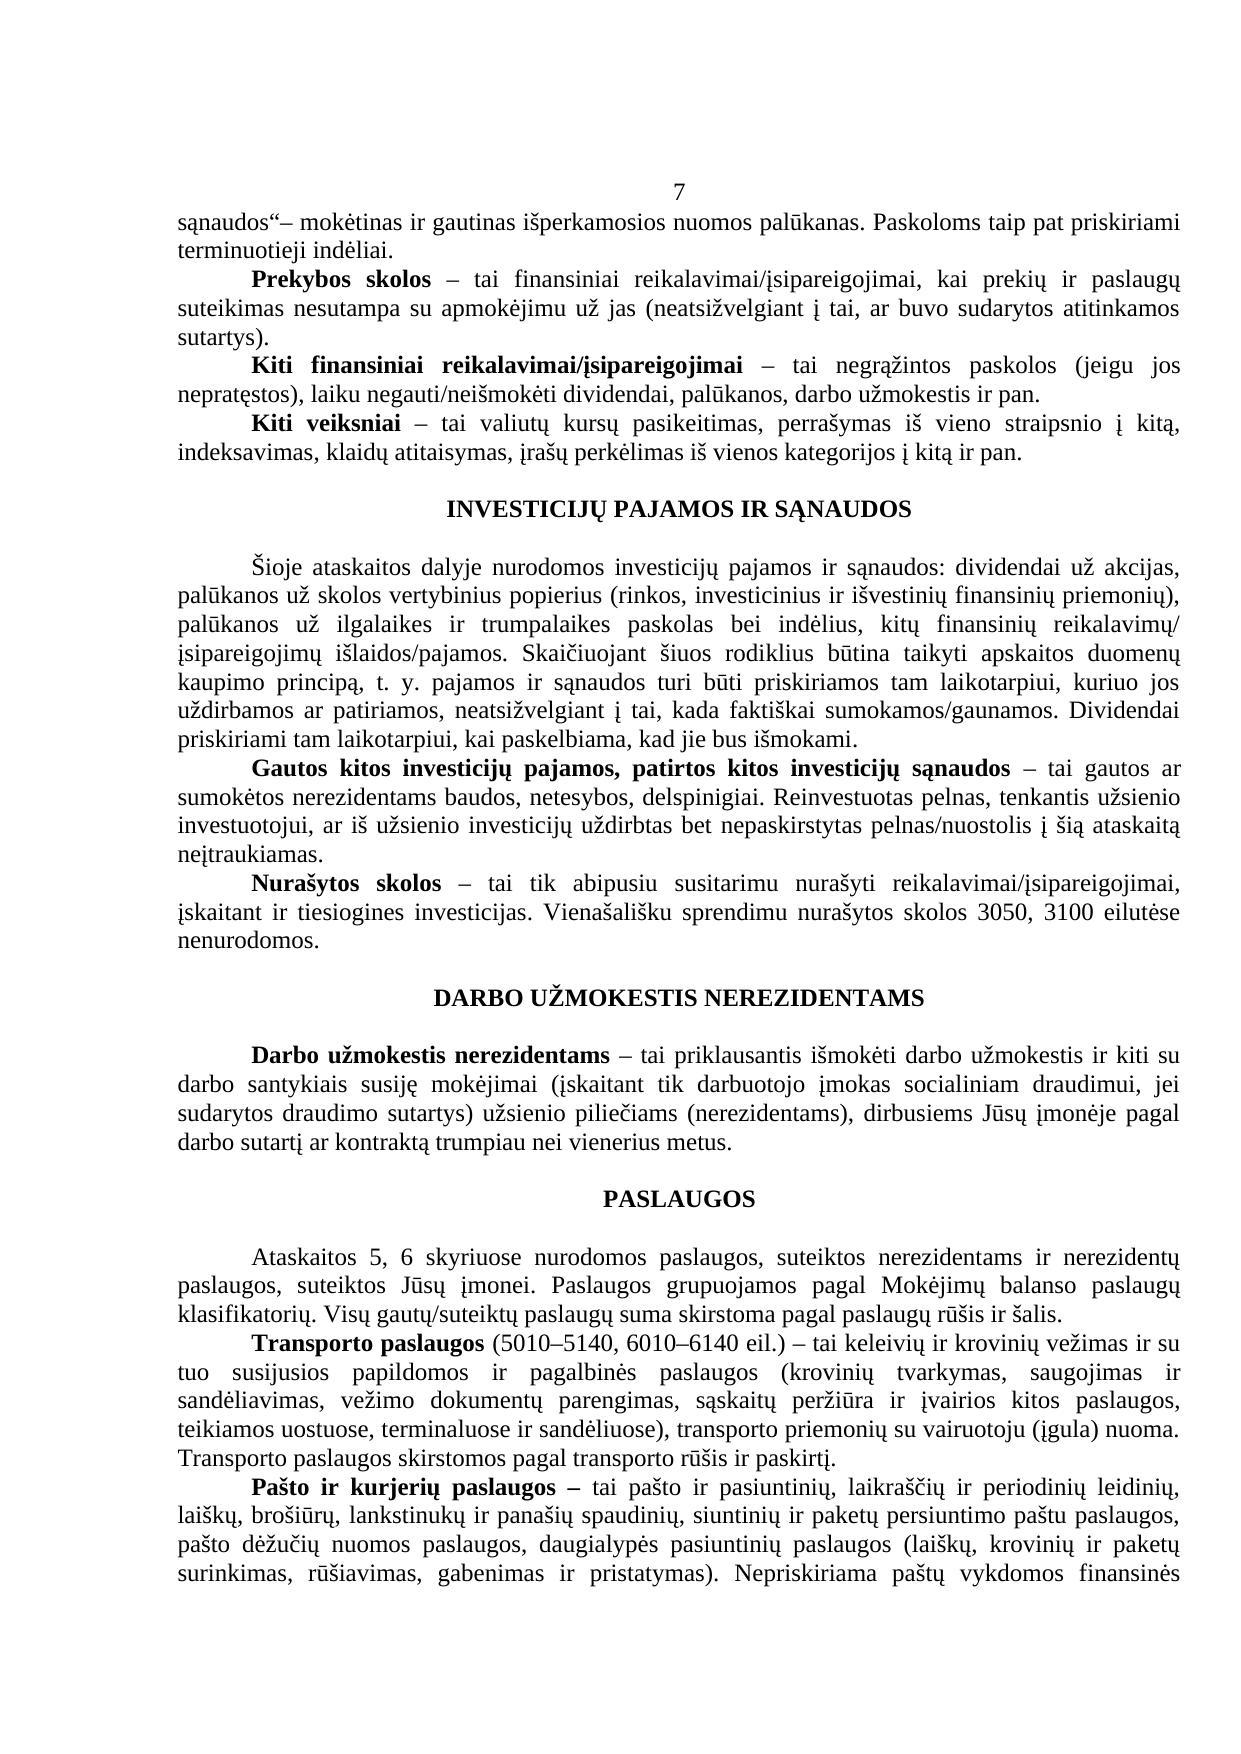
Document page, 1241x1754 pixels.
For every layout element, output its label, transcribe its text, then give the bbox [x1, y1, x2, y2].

text DARBO UŽMOKESTIS NEREZIDENTAMS [177, 983, 1181, 1012]
text Kiti veiksniai – tai valiutų kursų pasikeitimas, perrašymas iš vieno straipsnio į kitą, indeksavimas, klaidų atitaisymas, įrašų perkėlimas iš vienos kategorijos į kitą ir pan. [177, 408, 1181, 465]
text Kiti finansiniai reikalavimai/įsipareigojimai – tai negrąžintos paskolos (jeigu jos nepratęstos), laiku negauti/neišmokėti dividendai, palūkanos, darbo užmokestis ir pan. [177, 350, 1181, 408]
text Nurašytos skolos – tai tik abipusiu susitarimu nurašyti reikalavimai/įsipareigojimai, įskaitant ir tiesiogines investicijas. Vienašališku sprendimu nurašytos skolos 3050, 3100 eilutėse nenurodomos. [177, 868, 1181, 954]
text Prekybos skolos – tai finansiniai reikalavimai/įsipareigojimai, kai prekių ir paslaugų suteikimas nesutampa su apmokėjimu už jas (neatsižvelgiant į tai, ar buvo sudarytos atitinkamos sutartys). [177, 264, 1181, 350]
text sąnaudos“– mokėtinas ir gautinas išperkamosios nuomos palūkanas. Paskoloms taip pat priskiriami terminuotieji indėliai. [177, 207, 1181, 264]
text INVESTICIJŲ PAJAMOS IR SĄNAUDOS [177, 494, 1181, 523]
text Pašto ir kurjerių paslaugos – tai pašto ir pasiuntinių, laikraščių ir periodinių leidinių, laiškų, brošiūrų, lankstinukų ir panašių spaudinių, siuntinių ir paketų persiuntimo paštu paslaugos, pašto dėžučių nuomos paslaugos, daugialypės pasiuntinių paslaugos (laiškų, krovinių ir paketų surinkimas, rūšiavimas, gabenimas ir pristatymas). Nepriskiriama paštų vykdomos finansinės [177, 1472, 1181, 1587]
text Transporto paslaugos (5010–5140, 6010–6140 eil.) – tai keleivių ir krovinių vežimas ir su tuo susijusios papildomos ir pagalbinės paslaugos (krovinių tvarkymas, saugojimas ir sandėliavimas, vežimo dokumentų parengimas, sąskaitų peržiūra ir įvairios kitos paslaugos, teikiamos uostuose, terminaluose ir sandėliuose), transporto priemonių su vairuotoju (įgula) nuoma. Transporto paslaugos skirstomos pagal transporto rūšis ir paskirtį. [177, 1328, 1181, 1472]
text Ataskaitos 5, 6 skyriuose nurodomos paslaugos, suteiktos nerezidentams ir nerezidentų paslaugos, suteiktos Jūsų įmonei. Paslaugos grupuojamos pagal Mokėjimų balanso paslaugų klasifikatorių. Visų gautų/suteiktų paslaugų suma skirstoma pagal paslaugų rūšis ir šalis. [177, 1242, 1181, 1328]
text Gautos kitos investicijų pajamos, patirtos kitos investicijų sąnaudos – tai gautos ar sumokėtos nerezidentams baudos, netesybos, delspinigiai. Reinvestuotas pelnas, tenkantis užsienio investuotojui, ar iš užsienio investicijų uždirbtas bet nepaskirstytas pelnas/nuostolis į šią ataskaitą neįtraukiamas. [177, 753, 1181, 868]
text Darbo užmokestis nerezidentams – tai priklausantis išmokėti darbo užmokestis ir kiti su darbo santykiais susiję mokėjimai (įskaitant tik darbuotojo įmokas socialiniam draudimui, jei sudarytos draudimo sutartys) užsienio piliečiams (nerezidentams), dirbusiems Jūsų įmonėje pagal darbo sutartį ar kontraktą trumpiau nei vienerius metus. [177, 1040, 1181, 1155]
text PASLAUGOS [177, 1184, 1181, 1213]
text Šioje ataskaitos dalyje nurodomos investicijų pajamos ir sąnaudos: dividendai už akcijas, palūkanos už skolos vertybinius popierius (rinkos, investicinius ir išvestinių finansinių priemonių), palūkanos už ilgalaikes ir trumpalaikes paskolas bei indėlius, kitų finansinių reikalavimų/ įsipareigojimų išlaidos/pajamos. Skaičiuojant šiuos rodiklius būtina taikyti apskaitos duomenų kaupimo principą, t. y. pajamos ir sąnaudos turi būti priskiriamos tam laikotarpiui, kuriuo jos uždirbamos ar patiriamos, neatsižvelgiant į tai, kada faktiškai sumokamos/gaunamos. Dividendai priskiriami tam laikotarpiui, kai paskelbiama, kad jie bus išmokami. [177, 552, 1181, 753]
